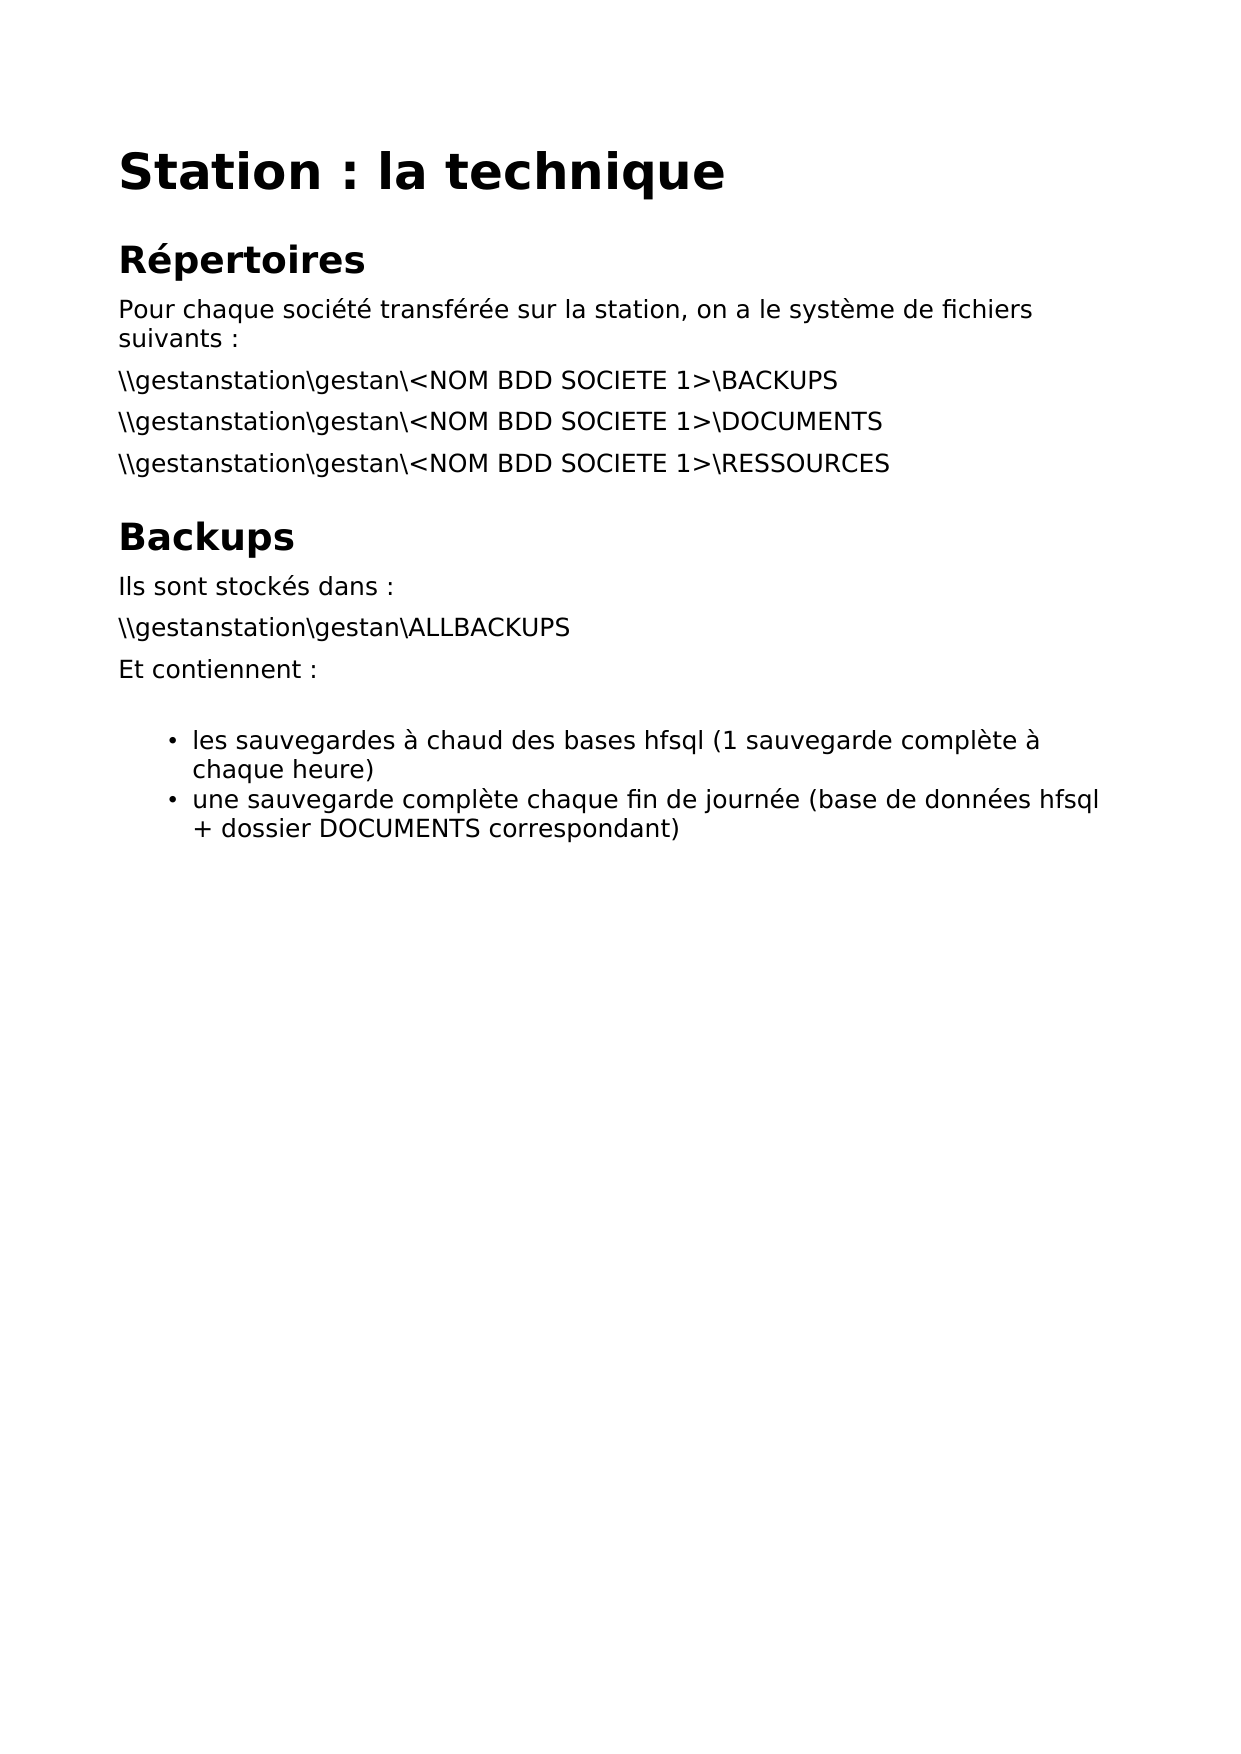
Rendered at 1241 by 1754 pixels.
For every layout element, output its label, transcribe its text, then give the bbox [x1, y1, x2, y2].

list une sauvegarde complète chaque fin de journée (base de données hfsql + dossier DOCUMENTS correspondant) [177, 785, 1122, 843]
text Et contiennent : [118, 655, 1122, 684]
list les sauvegardes à chaud des bases hfsql (1 sauvegarde complète à chaque heure) [177, 726, 1122, 785]
text Ils sont stockés dans : [118, 572, 1122, 601]
subtitle Backups [118, 516, 1122, 559]
subtitle Répertoires [118, 239, 1122, 282]
text \\gestanstation\gestan\<NOM BDD SOCIETE 1>\BACKUPS [118, 366, 1122, 395]
text \\gestanstation\gestan\<NOM BDD SOCIETE 1>\DOCUMENTS [118, 407, 1122, 437]
text Pour chaque société transférée sur la station, on a le système de fichiers suivants : [118, 295, 1122, 353]
text \\gestanstation\gestan\<NOM BDD SOCIETE 1>\RESSOURCES [118, 449, 1122, 478]
subtitle Station : la technique [118, 143, 1122, 201]
text \\gestanstation\gestan\ALLBACKUPS [118, 614, 1122, 643]
